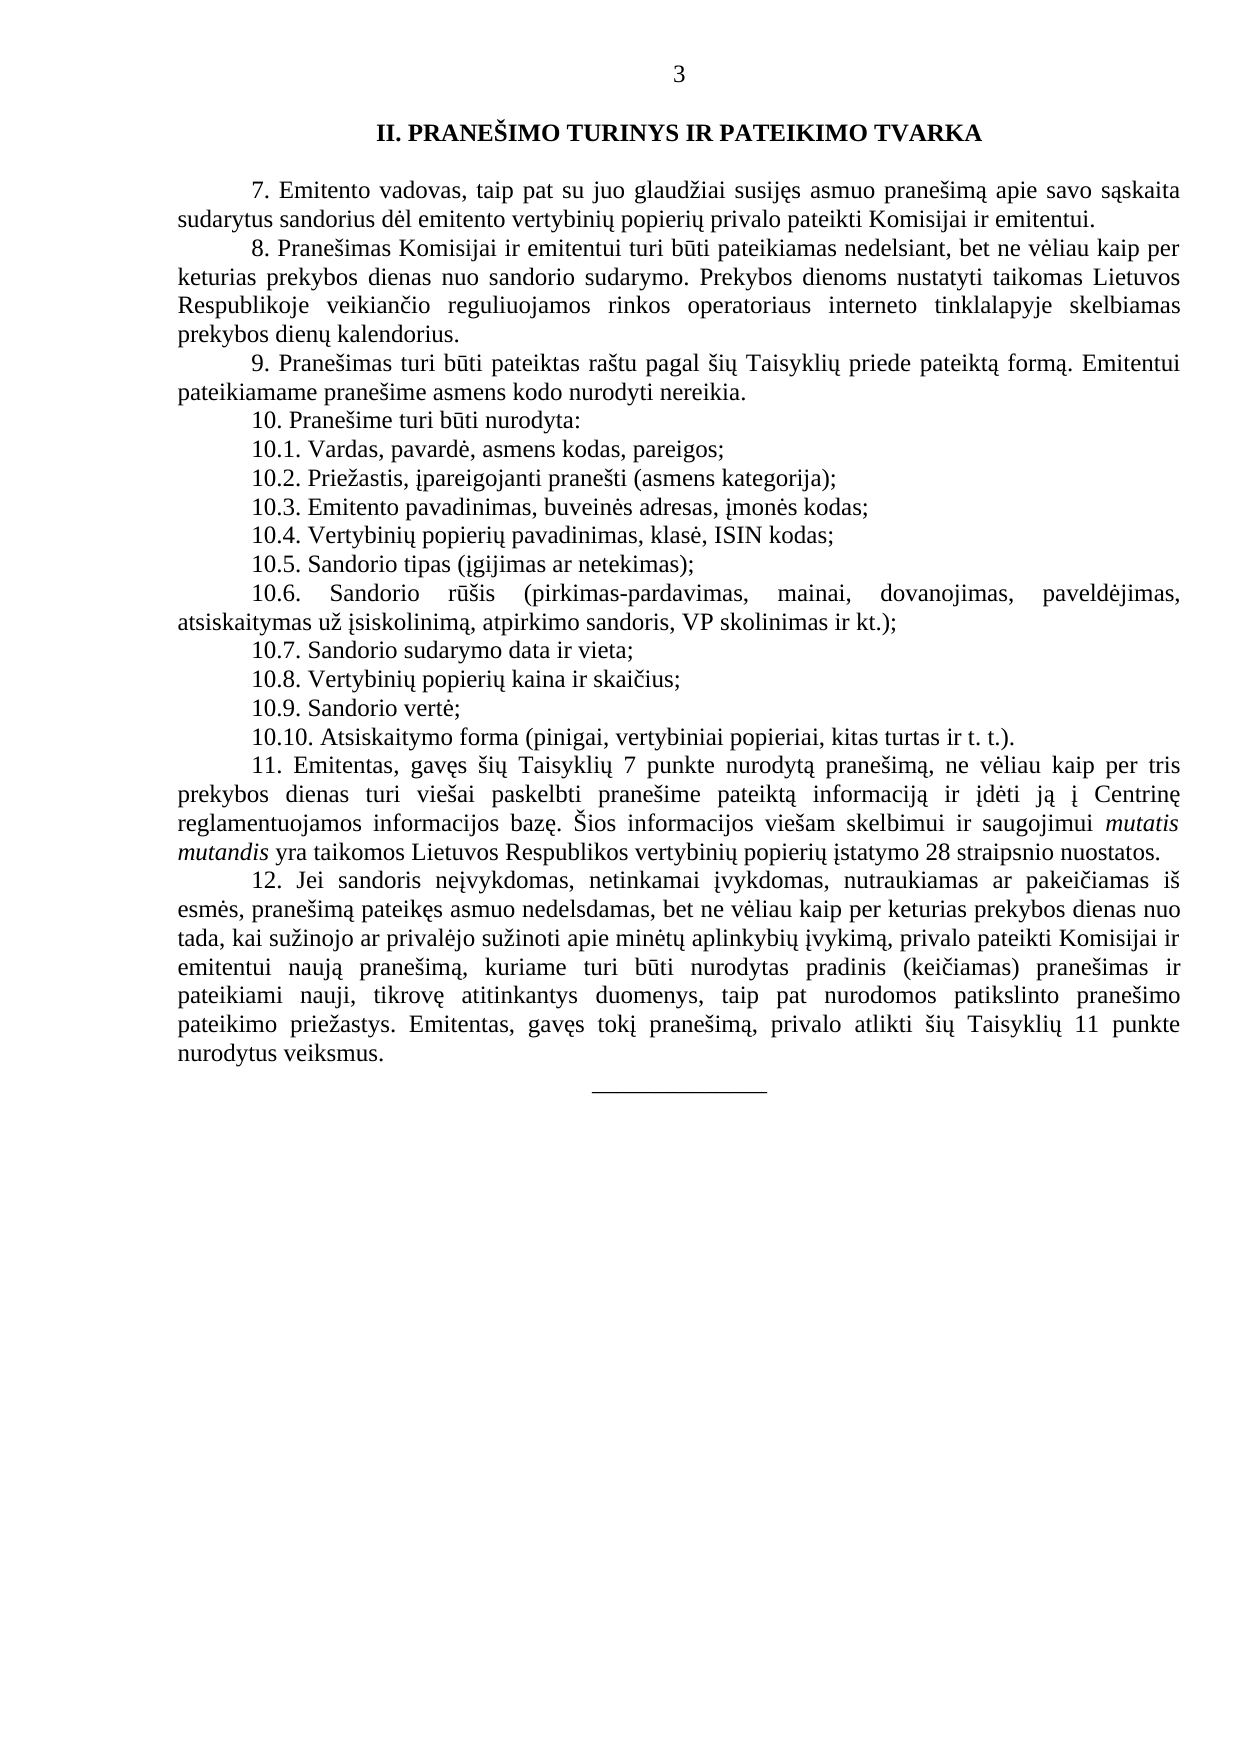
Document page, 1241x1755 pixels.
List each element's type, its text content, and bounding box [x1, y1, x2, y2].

text 10.4. Vertybinių popierių pavadinimas, klasė, ISIN kodas; [177, 521, 1181, 549]
text 10.9. Sandorio vertė; [177, 693, 1181, 722]
text 10.3. Emitento pavadinimas, buveinės adresas, įmonės kodas; [177, 492, 1181, 521]
text 10.7. Sandorio sudarymo data ir vieta; [177, 636, 1181, 664]
text 10.6. Sandorio rūšis (pirkimas-pardavimas, mainai, dovanojimas, paveldėjimas, atsiskaitymas už įsiskolinimą, atpirkimo sandoris, VP skolinimas ir kt.); [177, 578, 1181, 636]
text 11. Emitentas, gavęs šių Taisyklių 7 punkte nurodytą pranešimą, ne vėliau kaip per tris prekybos dienas turi viešai paskelbti pranešime pateiktą informaciją ir įdėti ją į Centrinę reglamentuojamos informacijos bazę. Šios informacijos viešam skelbimui ir saugojimui mutatis mutandis yra taikomos Lietuvos Respublikos vertybinių popierių įstatymo 28 straipsnio nuostatos. [177, 751, 1181, 866]
text 10.1. Vardas, pavardė, asmens kodas, pareigos; [177, 434, 1181, 463]
text 10.10. Atsiskaitymo forma (pinigai, vertybiniai popieriai, kitas turtas ir t. t.). [177, 722, 1181, 751]
text 12. Jei sandoris neįvykdomas, netinkamai įvykdomas, nutraukiamas ar pakeičiamas iš esmės, pranešimą pateikęs asmuo nedelsdamas, bet ne vėliau kaip per keturias prekybos dienas nuo tada, kai sužinojo ar privalėjo sužinoti apie minėtų aplinkybių įvykimą, privalo pateikti Komisijai ir emitentui naują pranešimą, kuriame turi būti nurodytas pradinis (keičiamas) pranešimas ir pateikiami nauji, tikrovę atitinkantys duomenys, taip pat nurodomos patikslinto pranešimo pateikimo priežastys. Emitentas, gavęs tokį pranešimą, privalo atlikti šių Taisyklių 11 punkte nurodytus veiksmus. [177, 866, 1181, 1067]
text ______________ [177, 1067, 1181, 1096]
text 8. Pranešimas Komisijai ir emitentui turi būti pateikiamas nedelsiant, bet ne vėliau kaip per keturias prekybos dienas nuo sandorio sudarymo. Prekybos dienoms nustatyti taikomas Lietuvos Respublikoje veikiančio reguliuojamos rinkos operatoriaus interneto tinklalapyje skelbiamas prekybos dienų kalendorius. [177, 233, 1181, 348]
text 10.2. Priežastis, įpareigojanti pranešti (asmens kategorija); [177, 463, 1181, 492]
text II. PRANEŠIMO TURINYS IR PATEIKIMO TVARKA [177, 118, 1181, 147]
text 7. Emitento vadovas, taip pat su juo glaudžiai susijęs asmuo pranešimą apie savo sąskaita sudarytus sandorius dėl emitento vertybinių popierių privalo pateikti Komisijai ir emitentui. [177, 176, 1181, 233]
text 10. Pranešime turi būti nurodyta: [177, 406, 1181, 434]
text 10.8. Vertybinių popierių kaina ir skaičius; [177, 664, 1181, 693]
text 10.5. Sandorio tipas (įgijimas ar netekimas); [177, 549, 1181, 578]
text 9. Pranešimas turi būti pateiktas raštu pagal šių Taisyklių priede pateiktą formą. Emitentui pateikiamame pranešime asmens kodo nurodyti nereikia. [177, 348, 1181, 406]
